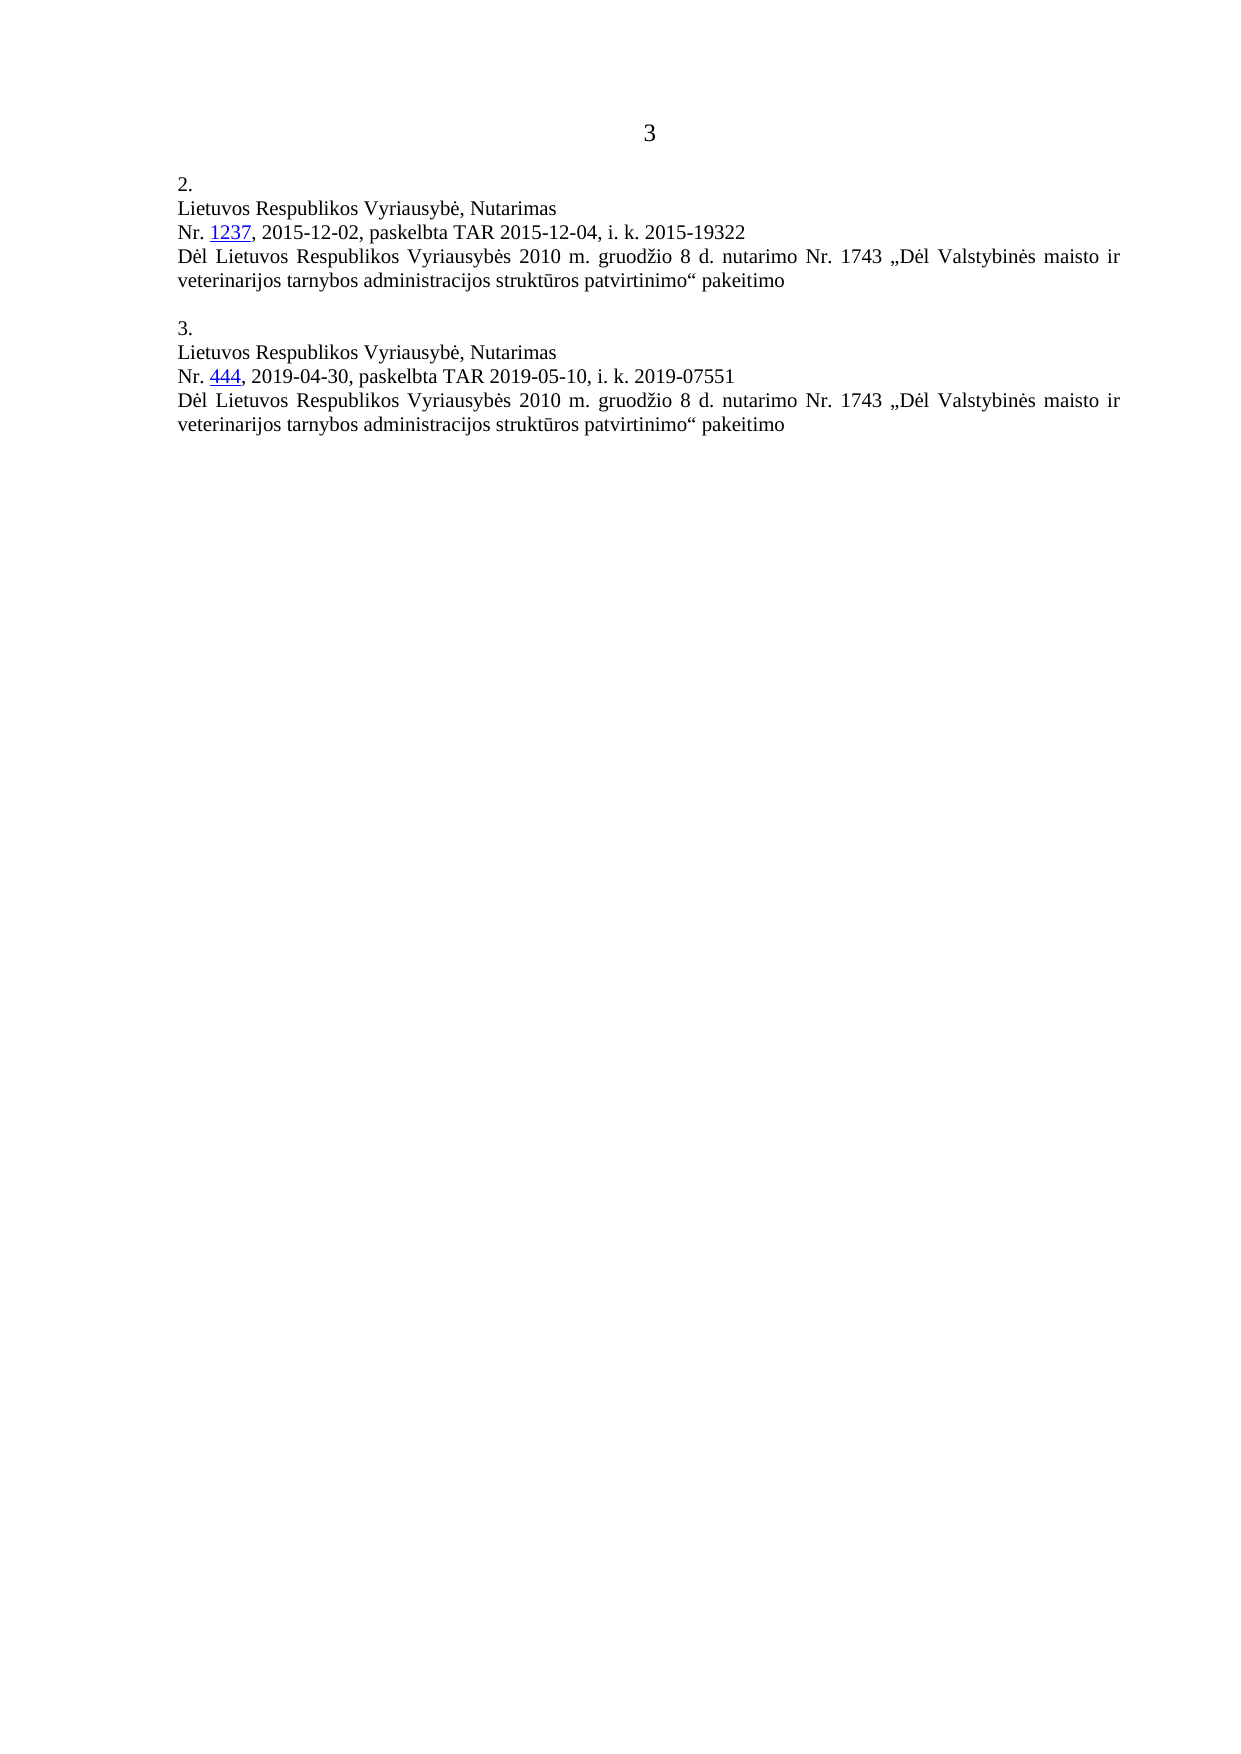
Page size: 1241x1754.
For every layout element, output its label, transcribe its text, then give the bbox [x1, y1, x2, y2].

text Nr. 444, 2019-04-30, paskelbta TAR 2019-05-10, i. k. 2019-07551 [177, 364, 1122, 388]
text Dėl Lietuvos Respublikos Vyriausybės 2010 m. gruodžio 8 d. nutarimo Nr. 1743 „Dėl Valstybinės maisto ir veterinarijos tarnybos administracijos struktūros patvirtinimo“ pakeitimo [177, 244, 1122, 292]
text Dėl Lietuvos Respublikos Vyriausybės 2010 m. gruodžio 8 d. nutarimo Nr. 1743 „Dėl Valstybinės maisto ir veterinarijos tarnybos administracijos struktūros patvirtinimo“ pakeitimo [177, 388, 1122, 436]
text Lietuvos Respublikos Vyriausybė, Nutarimas [177, 196, 1122, 220]
text Nr. 1237, 2015-12-02, paskelbta TAR 2015-12-04, i. k. 2015-19322 [177, 220, 1122, 244]
text 3. [177, 316, 1122, 340]
text 2. [177, 172, 1122, 196]
text Lietuvos Respublikos Vyriausybė, Nutarimas [177, 340, 1122, 364]
